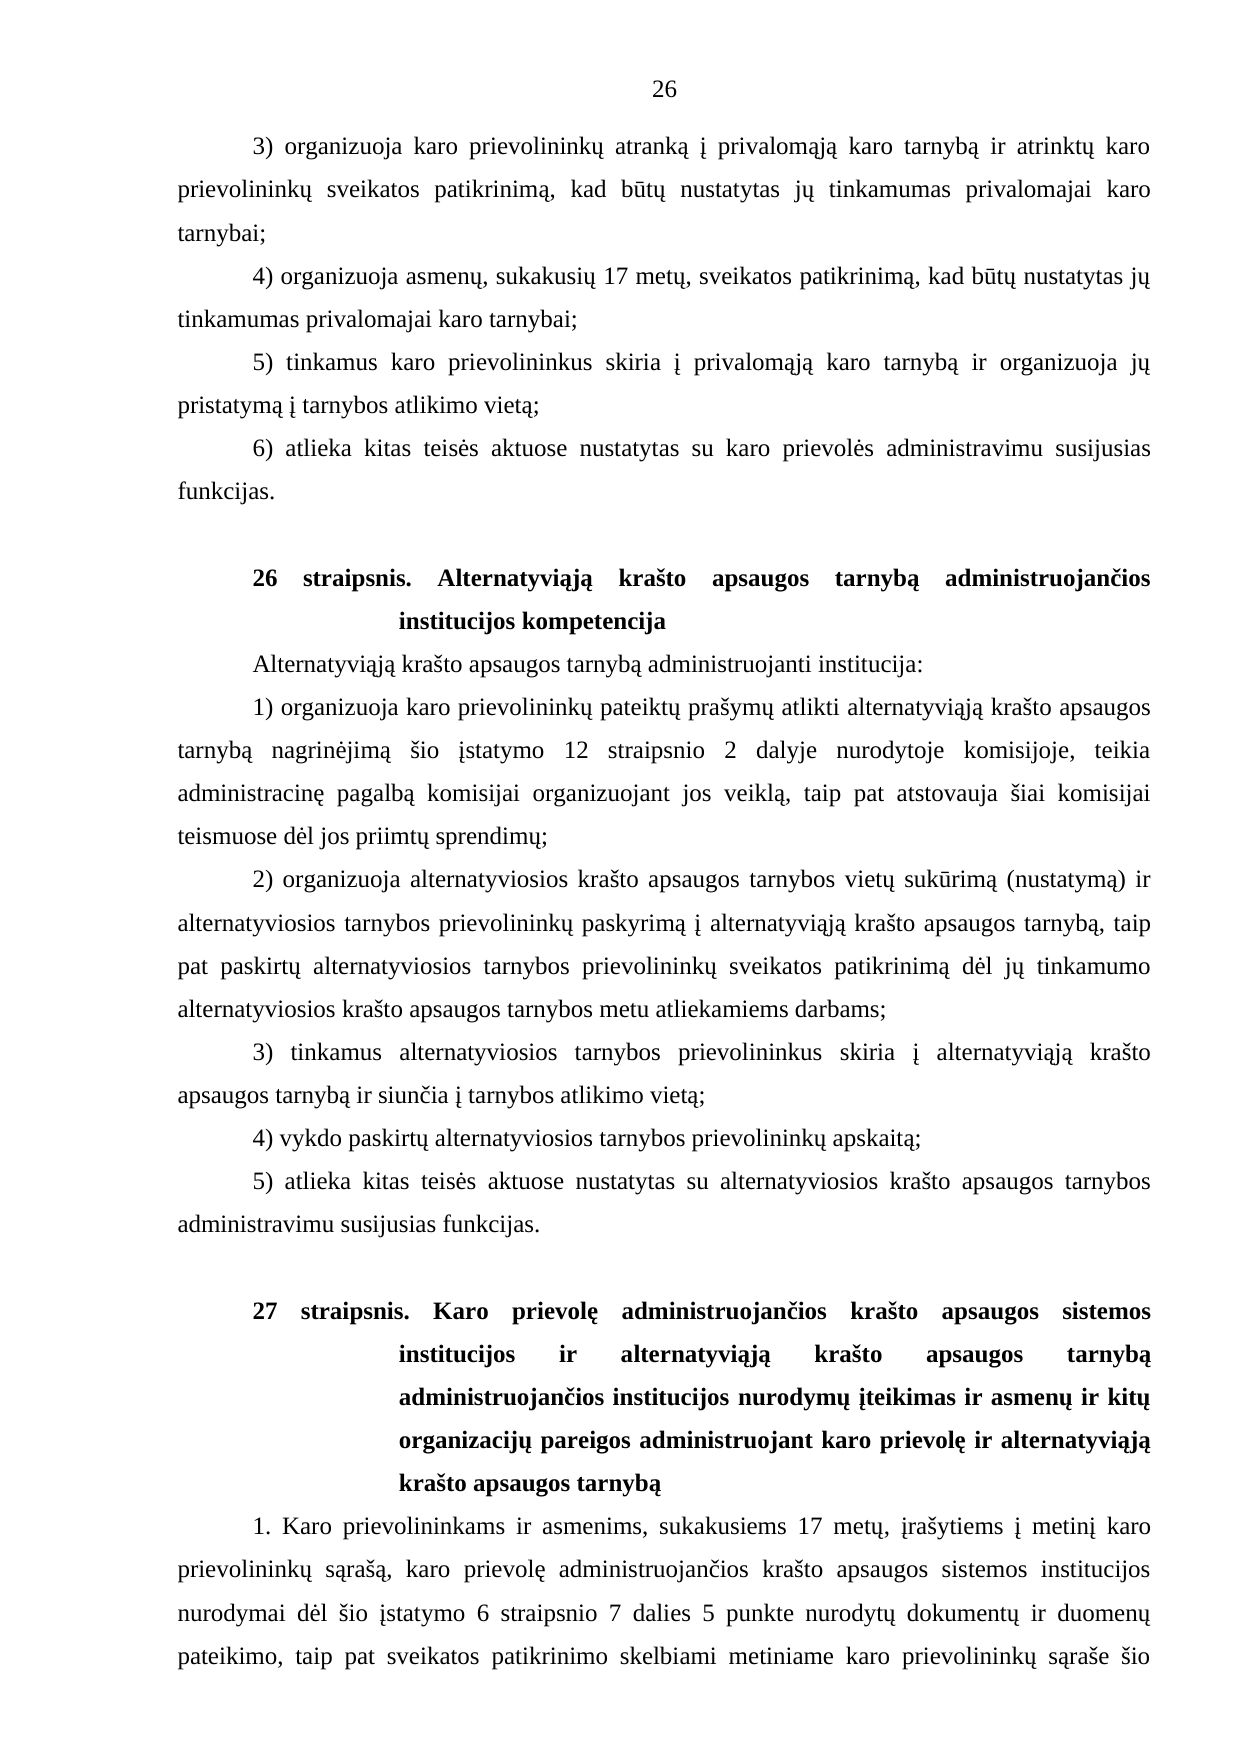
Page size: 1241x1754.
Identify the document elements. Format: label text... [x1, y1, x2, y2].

text 2) organizuoja alternatyviosios krašto apsaugos tarnybos vietų sukūrimą (nustatymą) ir alternatyviosios tarnybos prievolininkų paskyrimą į alternatyviąją krašto apsaugos tarnybą, taip pat paskirtų alternatyviosios tarnybos prievolininkų sveikatos patikrinimą dėl jų tinkamumo alternatyviosios krašto apsaugos tarnybos metu atliekamiems darbams; [177, 864, 1152, 1023]
text Alternatyviąją krašto apsaugos tarnybą administruojanti institucija: [177, 649, 1152, 678]
text 3) tinkamus alternatyviosios tarnybos prievolininkus skiria į alternatyviąją krašto apsaugos tarnybą ir siunčia į tarnybos atlikimo vietą; [177, 1037, 1152, 1109]
text 1) organizuoja karo prievolininkų pateiktų prašymų atlikti alternatyviąją krašto apsaugos tarnybą nagrinėjimą šio įstatymo 12 straipsnio 2 dalyje nurodytoje komisijoje, teikia administracinę pagalbą komisijai organizuojant jos veiklą, taip pat atstovauja šiai komisijai teismuose dėl jos priimtų sprendimų; [177, 692, 1152, 850]
text 5) tinkamus karo prievolininkus skiria į privalomąją karo tarnybą ir organizuoja jų pristatymą į tarnybos atlikimo vietą; [177, 347, 1152, 419]
text 3) organizuoja karo prievolininkų atranką į privalomąją karo tarnybą ir atrinktų karo prievolininkų sveikatos patikrinimą, kad būtų nustatytas jų tinkamumas privalomajai karo tarnybai; [177, 131, 1152, 246]
text 1. Karo prievolininkams ir asmenims, sukakusiems 17 metų, įrašytiems į metinį karo prievolininkų sąrašą, karo prievolę administruojančios krašto apsaugos sistemos institucijos nurodymai dėl šio įstatymo 6 straipsnio 7 dalies 5 punkte nurodytų dokumentų ir duomenų pateikimo, taip pat sveikatos patikrinimo skelbiami metiniame karo prievolininkų sąraše šio [177, 1511, 1152, 1669]
text 27 straipsnis. Karo prievolę administruojančios krašto apsaugos sistemos institucijos ir alternatyviąją krašto apsaugos tarnybą administruojančios institucijos nurodymų įteikimas ir asmenų ir kitų organizacijų pareigos administruojant karo prievolę ir alternatyviąją krašto apsaugos tarnybą [252, 1296, 1152, 1497]
text 5) atlieka kitas teisės aktuose nustatytas su alternatyviosios krašto apsaugos tarnybos administravimu susijusias funkcijas. [177, 1166, 1152, 1238]
text 6) atlieka kitas teisės aktuose nustatytas su karo prievolės administravimu susijusias funkcijas. [177, 433, 1152, 505]
text 26 straipsnis. Alternatyviąją krašto apsaugos tarnybą administruojančios institucijos kompetencija [252, 563, 1152, 634]
text 4) vykdo paskirtų alternatyviosios tarnybos prievolininkų apskaitą; [177, 1123, 1152, 1152]
text 4) organizuoja asmenų, sukakusių 17 metų, sveikatos patikrinimą, kad būtų nustatytas jų tinkamumas privalomajai karo tarnybai; [177, 261, 1152, 333]
